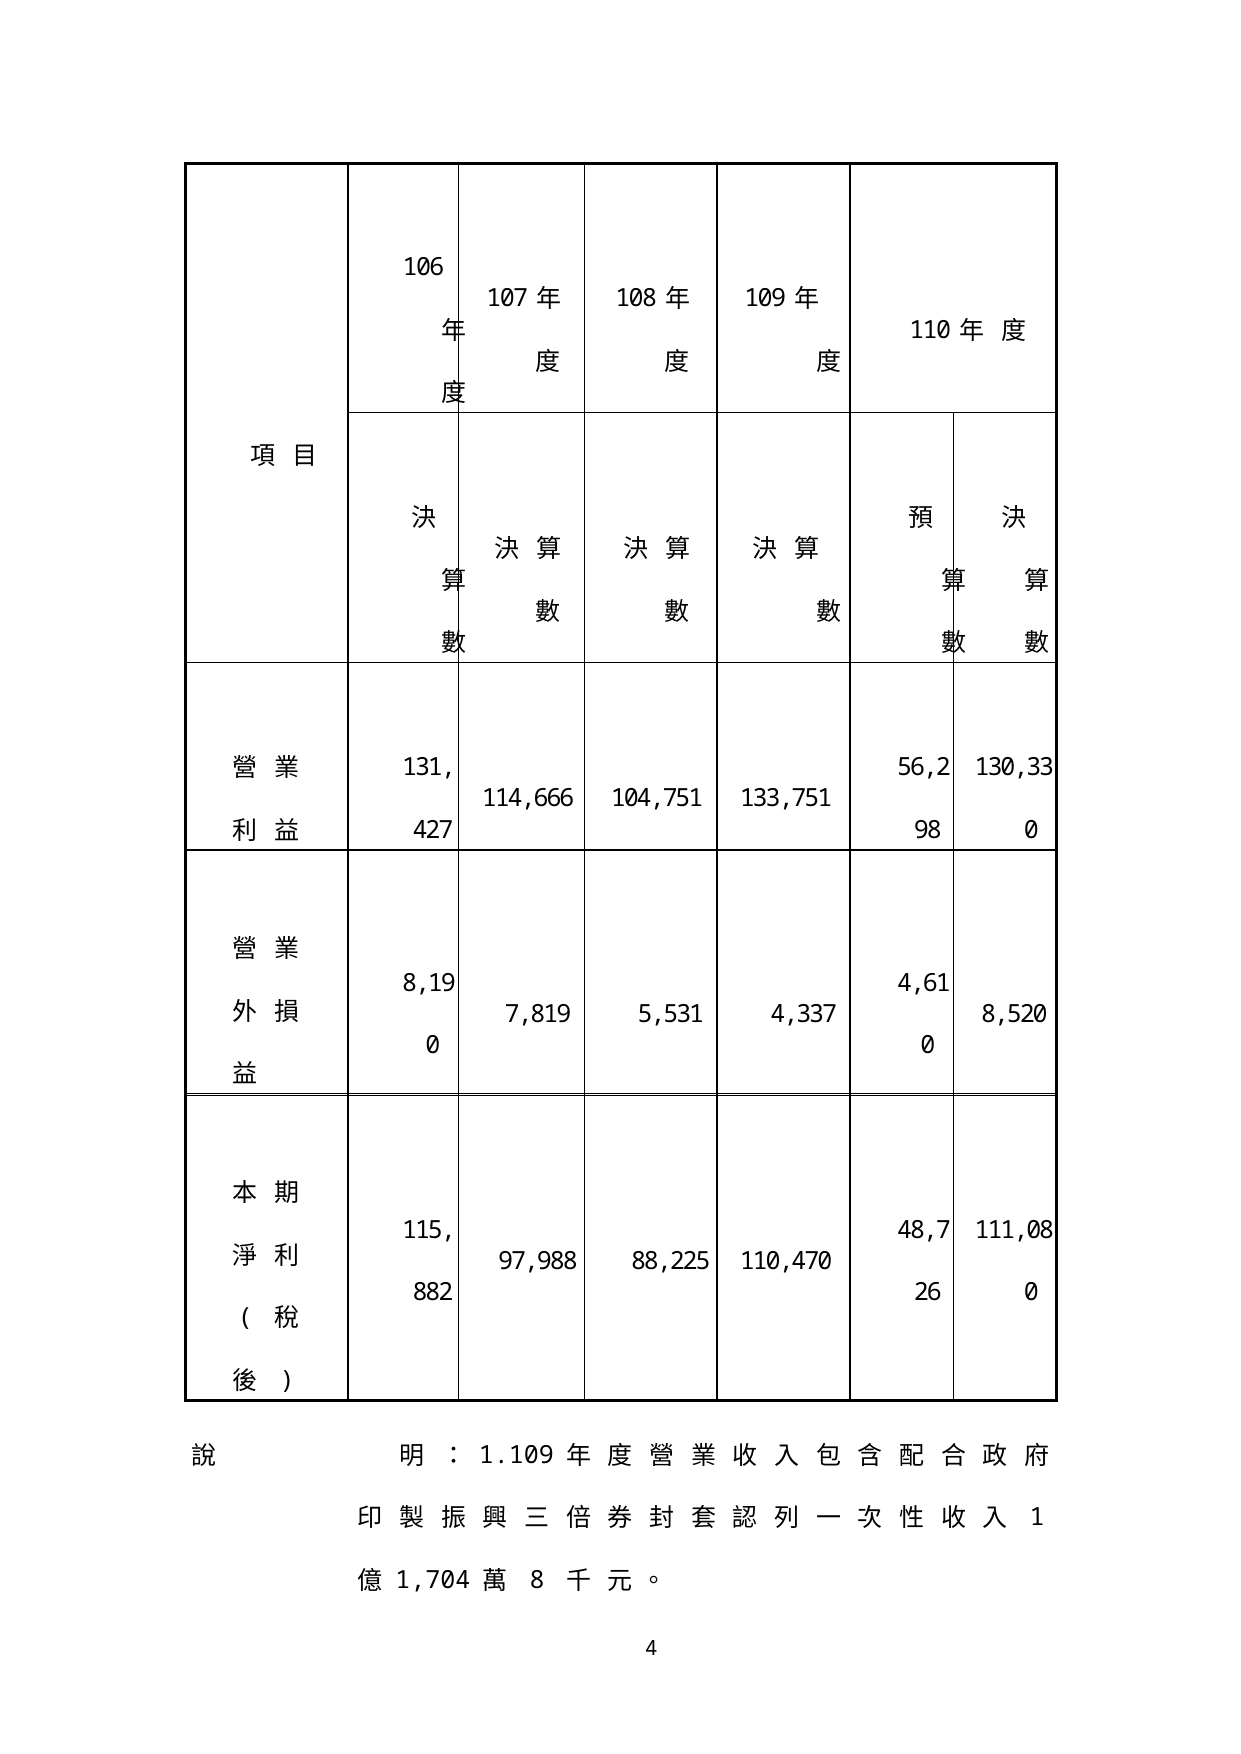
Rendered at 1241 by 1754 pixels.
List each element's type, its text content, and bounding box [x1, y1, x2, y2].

table_cell 115,882 [349, 1096, 458, 1399]
table_cell 88,225 [585, 1096, 716, 1399]
table_cell 130,330 [954, 663, 1055, 849]
table_cell 48,726 [851, 1096, 953, 1399]
table_header 110年度 [851, 165, 1055, 412]
table_header 109年度 [718, 165, 849, 412]
table_cell 決算數 [459, 413, 584, 662]
table_cell 8,190 [349, 851, 458, 1093]
table_cell 4,337 [718, 851, 849, 1093]
table_cell 111,080 [954, 1096, 1055, 1399]
table_cell 決算數 [585, 413, 716, 662]
table_header 項目 [187, 165, 347, 662]
table_cell 97,988 [459, 1096, 584, 1399]
table_cell 決算數 [349, 413, 458, 662]
table_cell 114,666 [459, 663, 584, 849]
table_cell 本期淨利(稅後) [187, 1096, 347, 1399]
table_cell 133,751 [718, 663, 849, 849]
table_cell 營業外損益 [187, 851, 347, 1093]
text 說 明：1.109年度營業收入包含配合政府印製振興三倍券封套認列一次性收入1億1,704萬8千元。 [183, 1412, 1058, 1599]
table_cell 決算數 [718, 413, 849, 662]
table_cell 104,751 [585, 663, 716, 849]
table_header 107年度 [459, 165, 584, 412]
table_cell 營業利益 [187, 663, 347, 849]
table_cell 決算數 [954, 413, 1055, 662]
table_header 108年度 [585, 165, 716, 412]
table_cell 110,470 [718, 1096, 849, 1399]
table_cell 131,427 [349, 663, 458, 849]
table_cell 7,819 [459, 851, 584, 1093]
table_cell 8,520 [954, 851, 1055, 1093]
table_cell 5,531 [585, 851, 716, 1093]
table_cell 4,610 [851, 851, 953, 1093]
table_cell 預算數 [851, 413, 953, 662]
table_header 106年度 [349, 165, 458, 412]
table_cell 56,298 [851, 663, 953, 849]
